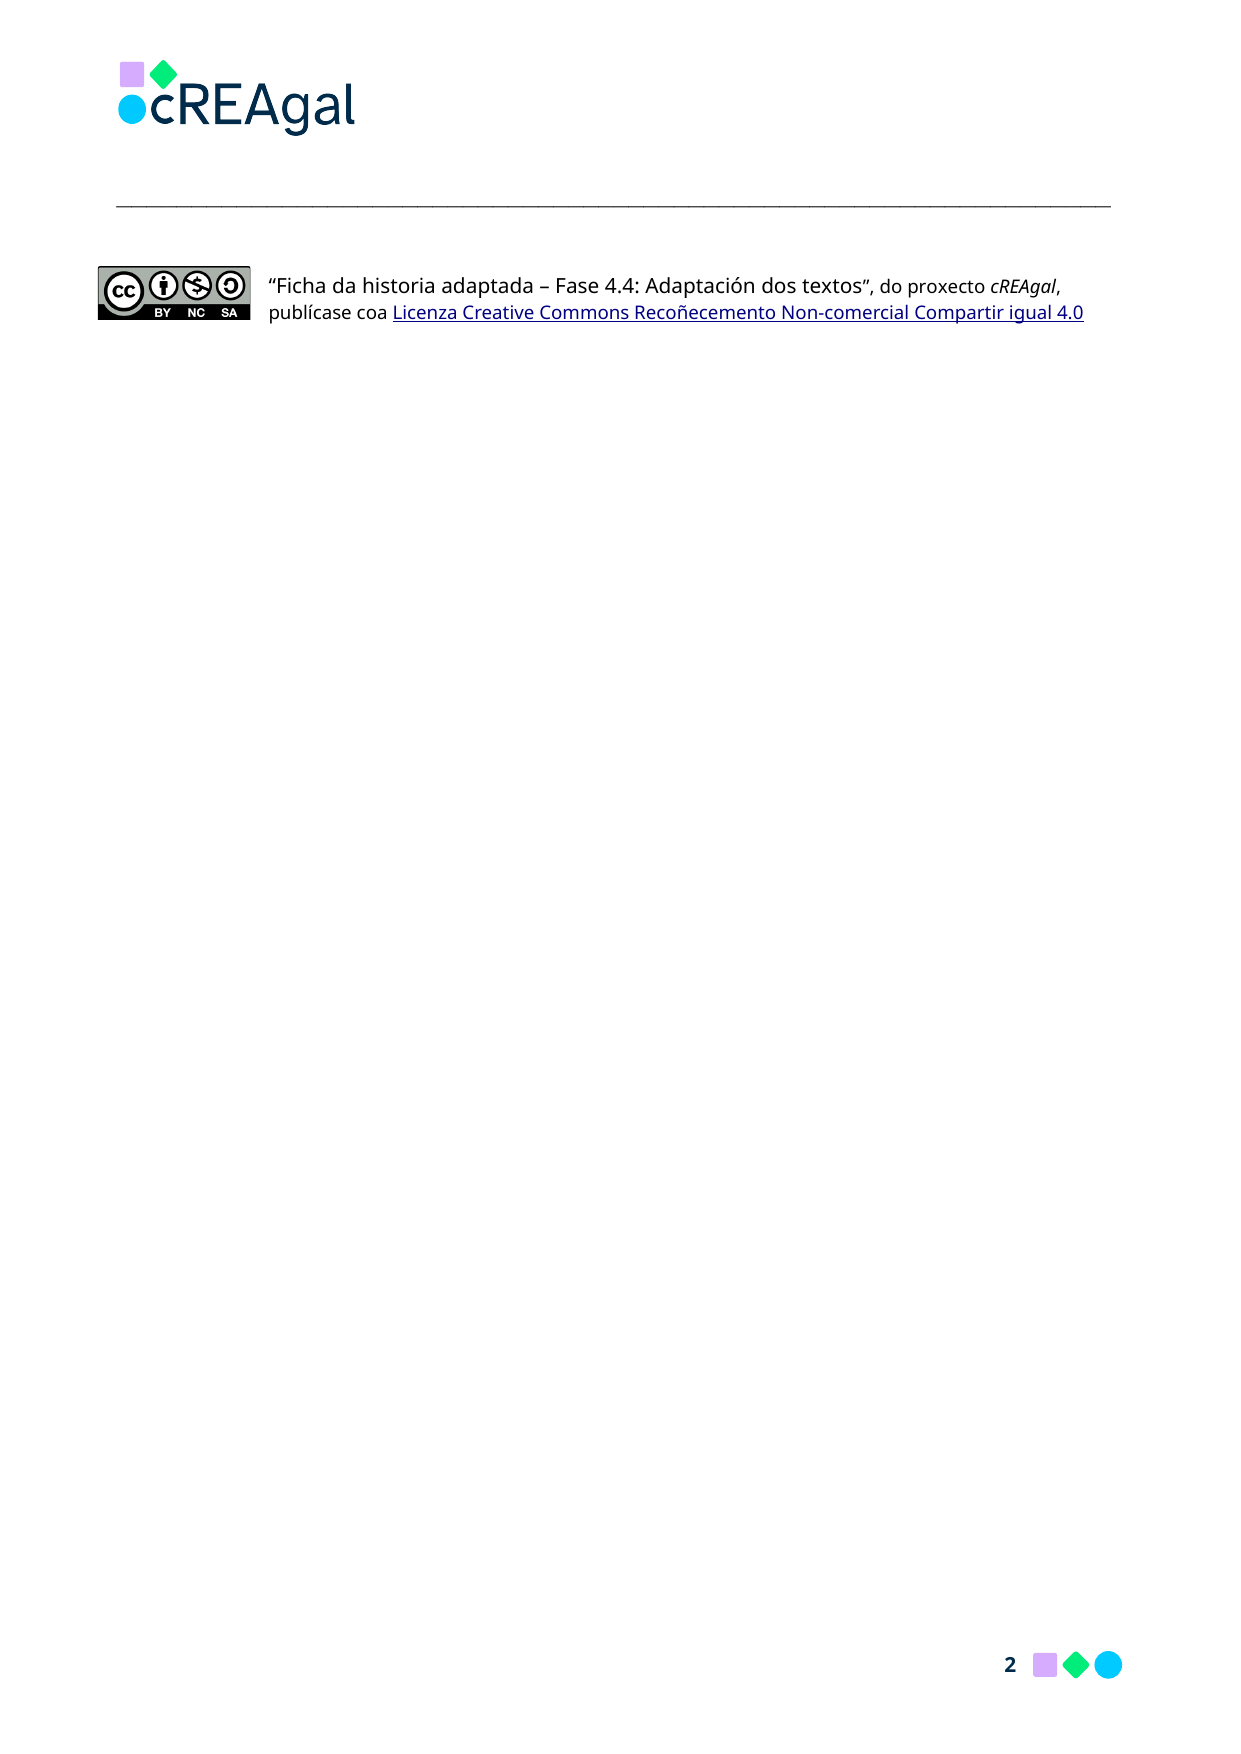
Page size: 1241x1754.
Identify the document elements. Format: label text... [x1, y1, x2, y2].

picture [97, 266, 251, 320]
text __________________________________________________________________ [118, 179, 1122, 242]
subtitle “Ficha da historia adaptada – Fase 4.4: Adaptación dos textos”, do proxecto cREAgal, publícase coa Licenza Creative Commons Recoñecemento Non-comercial Compartir igual 4.0 [118, 271, 1122, 325]
picture [118, 60, 355, 136]
